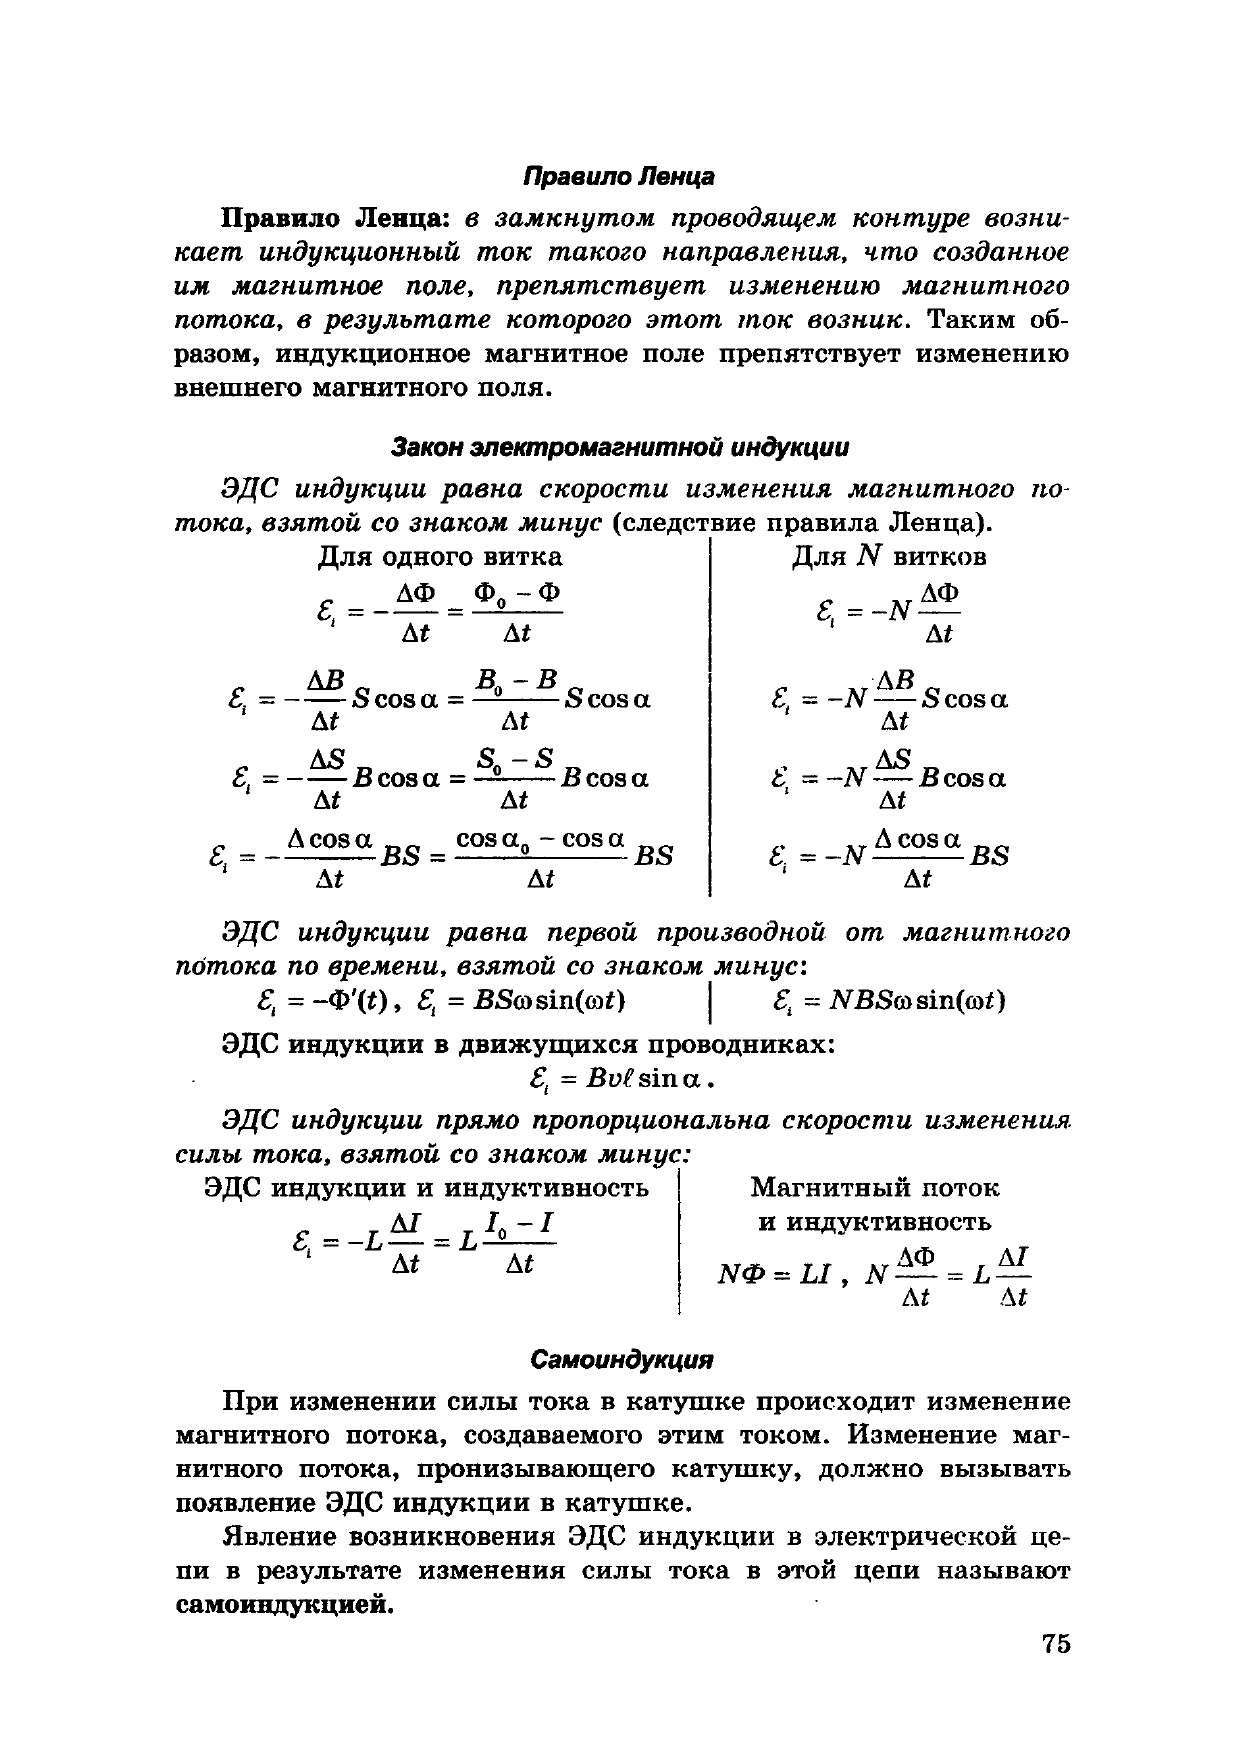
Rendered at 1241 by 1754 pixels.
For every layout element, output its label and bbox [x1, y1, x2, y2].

picture [118, 118, 1123, 1701]
